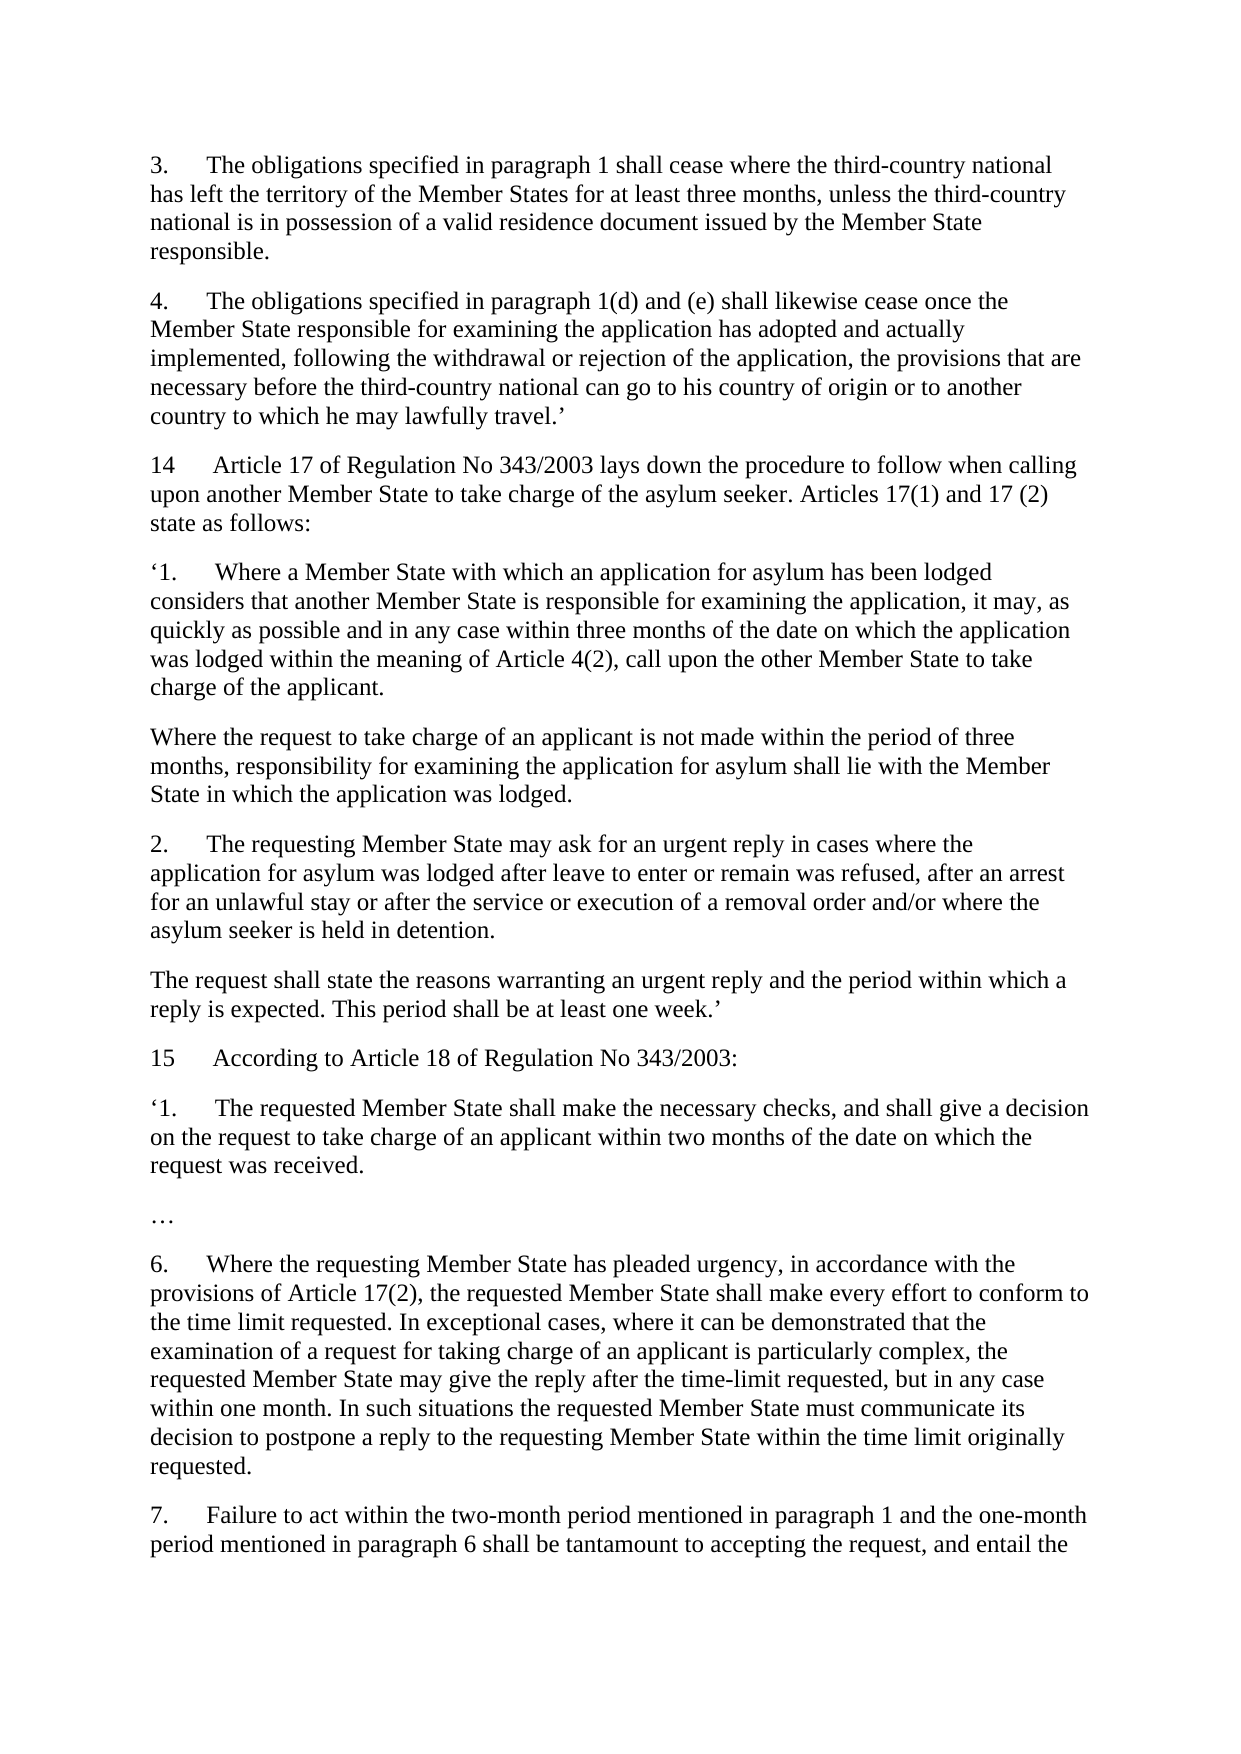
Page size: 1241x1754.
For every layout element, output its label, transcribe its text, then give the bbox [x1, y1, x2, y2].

text Where the request to take charge of an applicant is not made within the period of three months, responsibility for examining the application for asylum shall lie with the Member State in which the application was lodged. [150, 722, 1090, 808]
text 2. The requesting Member State may ask for an urgent reply in cases where the application for asylum was lodged after leave to enter or remain was refused, after an arrest for an unlawful stay or after the service or execution of a removal order and/or where the asylum seeker is held in detention. [150, 829, 1090, 944]
text 4. The obligations specified in paragraph 1(d) and (e) shall likewise cease once the Member State responsible for examining the application has adopted and actually implemented, following the withdrawal or rejection of the application, the provisions that are necessary before the third-country national can go to his country of origin or to another country to which he may lawfully travel.’ [150, 286, 1090, 429]
text … [150, 1200, 1090, 1229]
text 14 Article 17 of Regulation No 343/2003 lays down the procedure to follow when calling upon another Member State to take charge of the asylum seeker. Articles 17(1) and 17 (2) state as follows: [150, 450, 1090, 537]
text 15 According to Article 18 of Regulation No 343/2003: [150, 1043, 1090, 1072]
text 6. Where the requesting Member State has pleaded urgency, in accordance with the provisions of Article 17(2), the requested Member State shall make every effort to conform to the time limit requested. In exceptional cases, where it can be demonstrated that the examination of a request for taking charge of an applicant is particularly complex, the requested Member State may give the reply after the time-limit requested, but in any case within one month. In such situations the requested Member State must communicate its decision to postpone a reply to the requesting Member State within the time limit originally requested. [150, 1249, 1090, 1479]
text 3. The obligations specified in paragraph 1 shall cease where the third-country national has left the territory of the Member States for at least three months, unless the third-country national is in possession of a valid residence document issued by the Member State responsible. [150, 150, 1090, 265]
text ‘1. Where a Member State with which an application for asylum has been lodged considers that another Member State is responsible for examining the application, it may, as quickly as possible and in any case within three months of the date on which the application was lodged within the meaning of Article 4(2), call upon the other Member State to take charge of the applicant. [150, 557, 1090, 701]
text ‘1. The requested Member State shall make the necessary checks, and shall give a decision on the request to take charge of an applicant within two months of the date on which the request was received. [150, 1093, 1090, 1179]
text The request shall state the reasons warranting an urgent reply and the period within which a reply is expected. This period shall be at least one week.’ [150, 965, 1090, 1022]
text 7. Failure to act within the two-month period mentioned in paragraph 1 and the one-month period mentioned in paragraph 6 shall be tantamount to accepting the request, and entail the [150, 1500, 1090, 1558]
